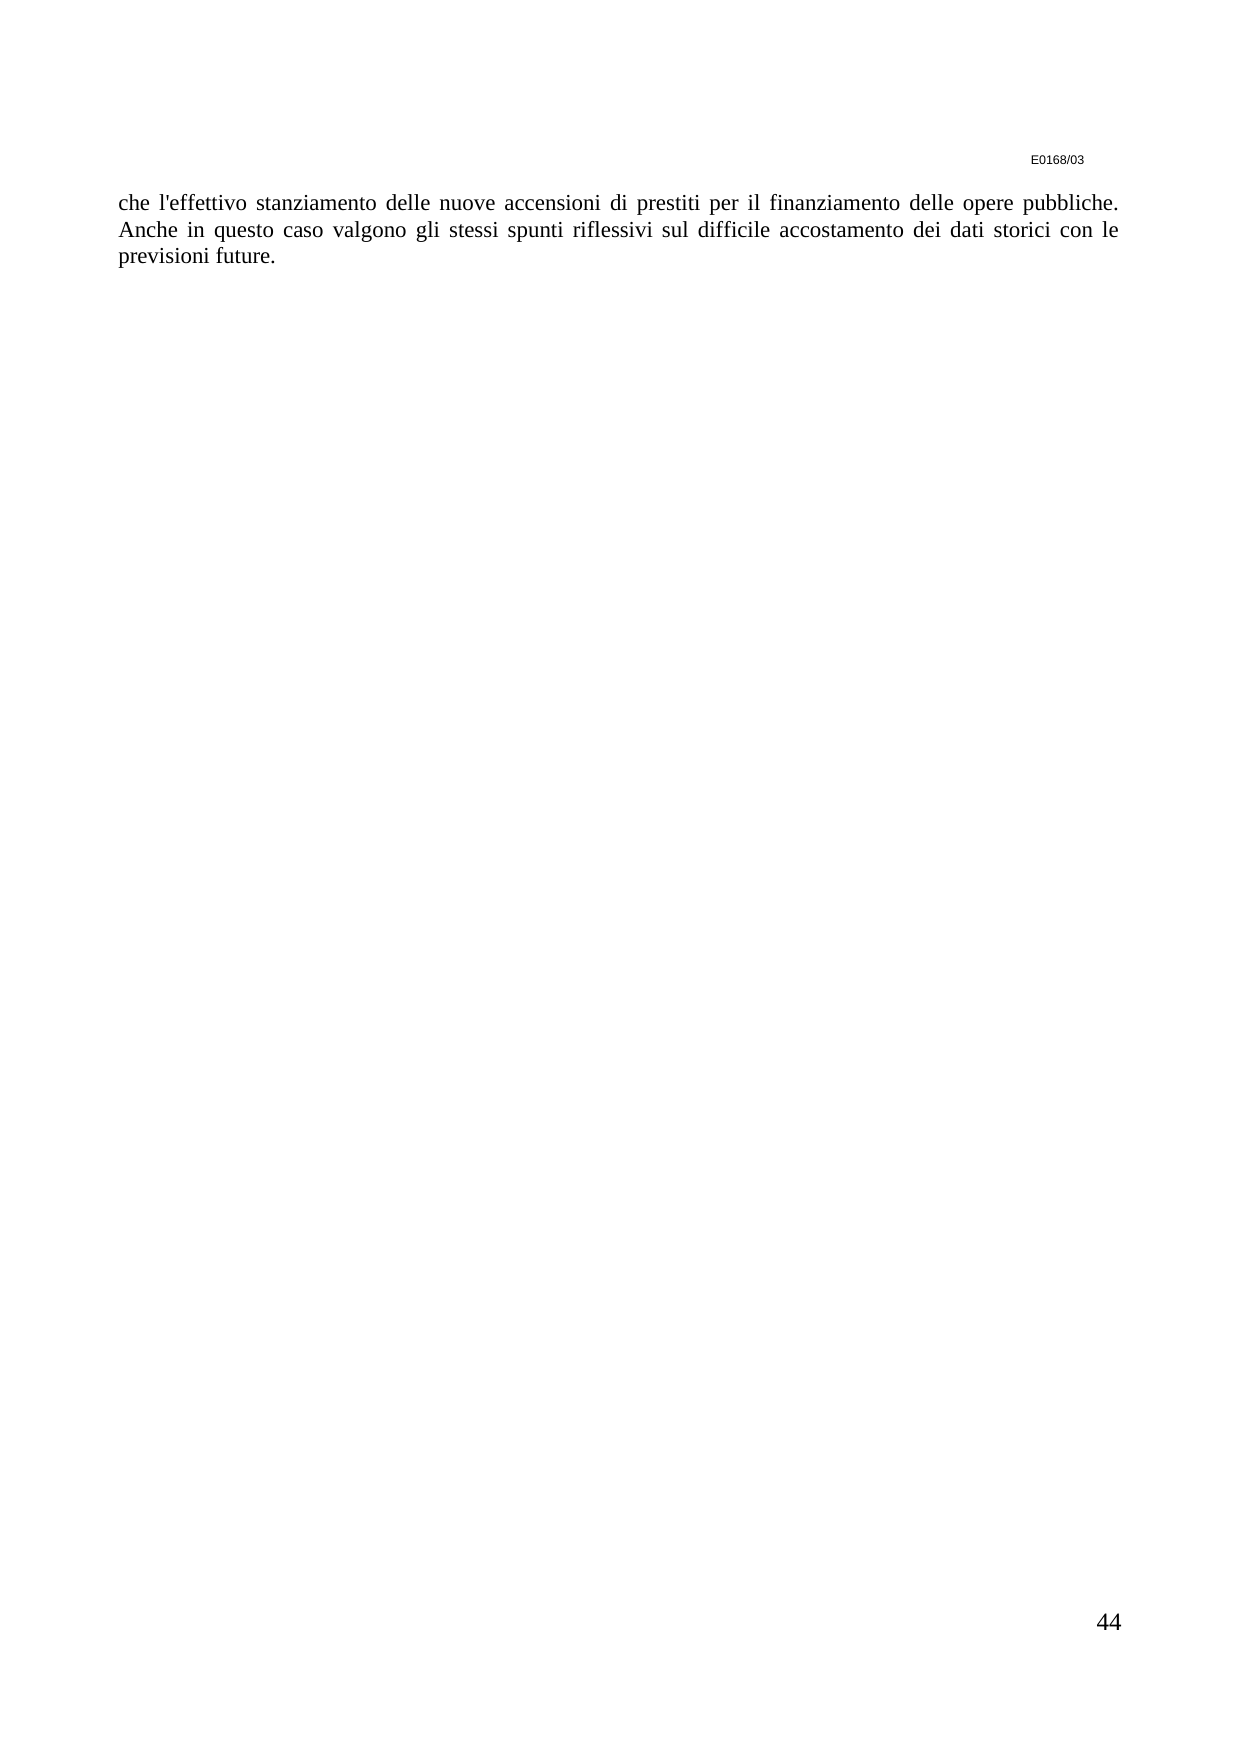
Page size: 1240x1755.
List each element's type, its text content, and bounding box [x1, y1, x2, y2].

text che l'effettivo stanziamento delle nuove accensioni di prestiti per il finanziamento delle opere pubbliche. Anche in questo caso valgono gli stessi spunti riflessivi sul difficile accostamento dei dati storici con le previsioni future. [118, 189, 1121, 268]
